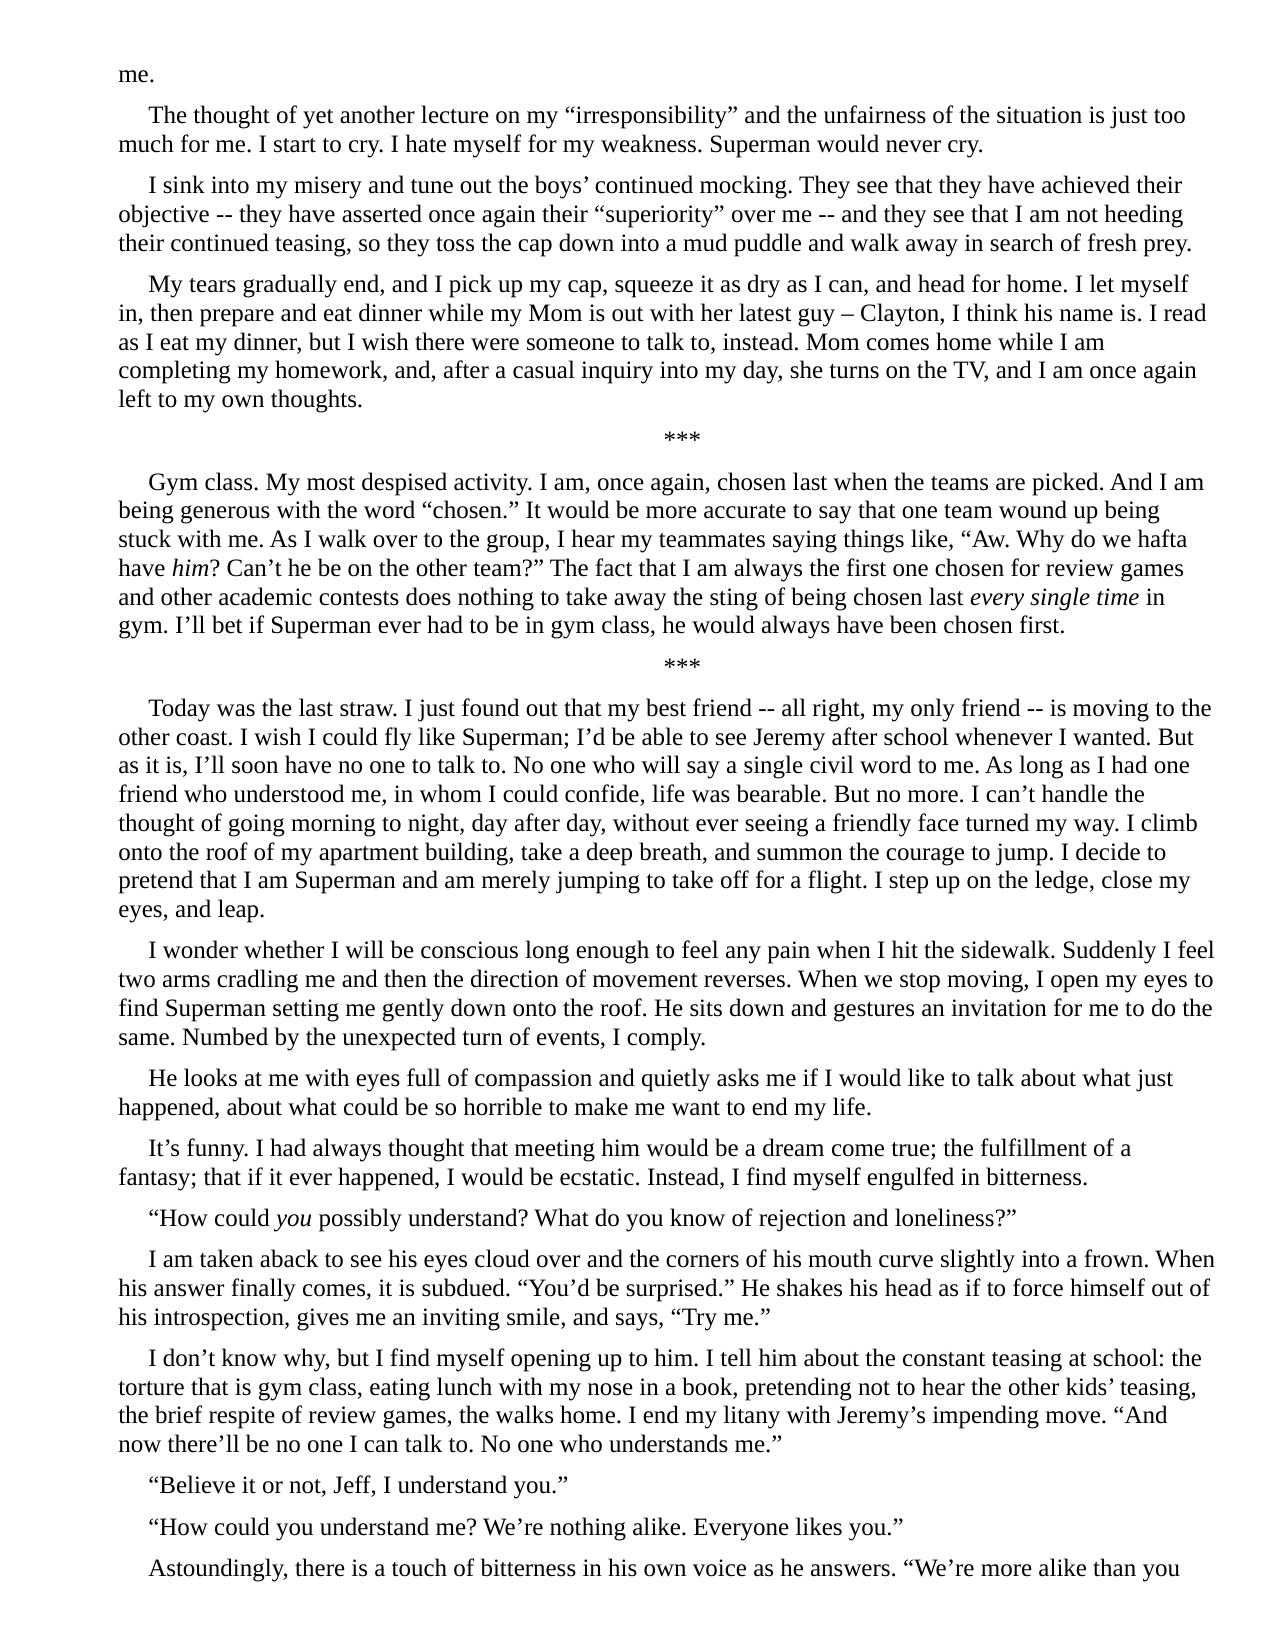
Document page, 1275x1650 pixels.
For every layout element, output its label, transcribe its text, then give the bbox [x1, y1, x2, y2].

text I sink into my misery and tune out the boys’ continued mocking. They see that they have achieved their objective -- they have asserted once again their “superiority” over me -- and they see that I am not heeding their continued teasing, so they toss the cap down into a mud puddle and walk away in search of fresh prey. [118, 170, 1216, 257]
text “How could you understand me? We’re nothing alike. Everyone likes you.” [118, 1512, 1216, 1540]
text My tears gradually end, and I pick up my cap, squeeze it as dry as I can, and head for home. I let myself in, then prepare and eat dinner while my Mom is out with her latest guy – Clayton, I think his name is. I read as I eat my dinner, but I wish there were someone to talk to, instead. Mom comes home while I am completing my homework, and, after a casual inquiry into my day, she turns on the TV, and I am once again left to my own thoughts. [118, 269, 1216, 413]
text Astoundingly, there is a touch of bitterness in his own voice as he answers. “We’re more alike than you [118, 1553, 1216, 1582]
text He looks at me with eyes full of compassion and quietly asks me if I would like to talk about what just happened, about what could be so horrible to make me want to end my life. [118, 1063, 1216, 1120]
text “Believe it or not, Jeff, I understand you.” [118, 1470, 1216, 1499]
text I am taken aback to see his eyes cloud over and the corners of his mouth curve slightly into a frown. When his answer finally comes, it is subdued. “You’d be surprised.” He shakes his head as if to force himself out of his introspection, gives me an inviting smile, and says, “Try me.” [118, 1244, 1216, 1330]
text The thought of yet another lecture on my “irresponsibility” and the unfairness of the situation is just too much for me. I start to cry. I hate myself for my weakness. Superman would never cry. [118, 100, 1216, 158]
text “How could you possibly understand? What do you know of rejection and loneliness?” [118, 1203, 1216, 1232]
text Gym class. My most despised activity. I am, once again, chosen last when the teams are picked. And I am being generous with the word “chosen.” It would be more accurate to say that one team wound up being stuck with me. As I walk over to the group, I hear my teammates saying things like, “Aw. Why do we hafta have him? Can’t he be on the other team?” The fact that I am always the first one chosen for review games and other academic contests does nothing to take away the sting of being chosen last every single time in gym. I’ll bet if Superman ever had to be in gym class, he would always have been chosen first. [118, 467, 1216, 639]
text It’s funny. I had always thought that meeting him would be a dream come true; the fulfillment of a fantasy; that if it ever happened, I would be ecstatic. Instead, I find myself engulfed in bitterness. [118, 1133, 1216, 1190]
text I don’t know why, but I find myself opening up to him. I tell him about the constant teasing at school: the torture that is gym class, eating lunch with my nose in a book, pretending not to hear the other kids’ teasing, the brief respite of review games, the walks home. I end my litany with Jeremy’s impending move. “And now there’ll be no one I can talk to. No one who understands me.” [118, 1343, 1216, 1458]
text Today was the last straw. I just found out that my best friend -- all right, my only friend -- is moving to the other coast. I wish I could fly like Superman; I’d be able to see Jeremy after school whenever I wanted. But as it is, I’ll soon have no one to talk to. No one who will say a single civil word to me. As long as I had one friend who understood me, in whom I could confide, life was bearable. But no more. I can’t handle the thought of going morning to night, day after day, without ever seeing a friendly face turned my way. I climb onto the roof of my apartment building, take a deep breath, and summon the courage to jump. I decide to pretend that I am Superman and am merely jumping to take off for a flight. I step up on the ledge, close my eyes, and leap. [118, 693, 1216, 923]
text I wonder whether I will be conscious long enough to feel any pain when I hit the sidewalk. Suddenly I feel two arms cradling me and then the direction of movement reverses. When we stop moving, I open my eyes to find Superman setting me gently down onto the roof. He sits down and gestures an invitation for me to do the same. Numbed by the unexpected turn of events, I comply. [118, 935, 1216, 1050]
text *** [118, 652, 1216, 680]
text *** [118, 425, 1216, 454]
text me. [118, 59, 1216, 88]
